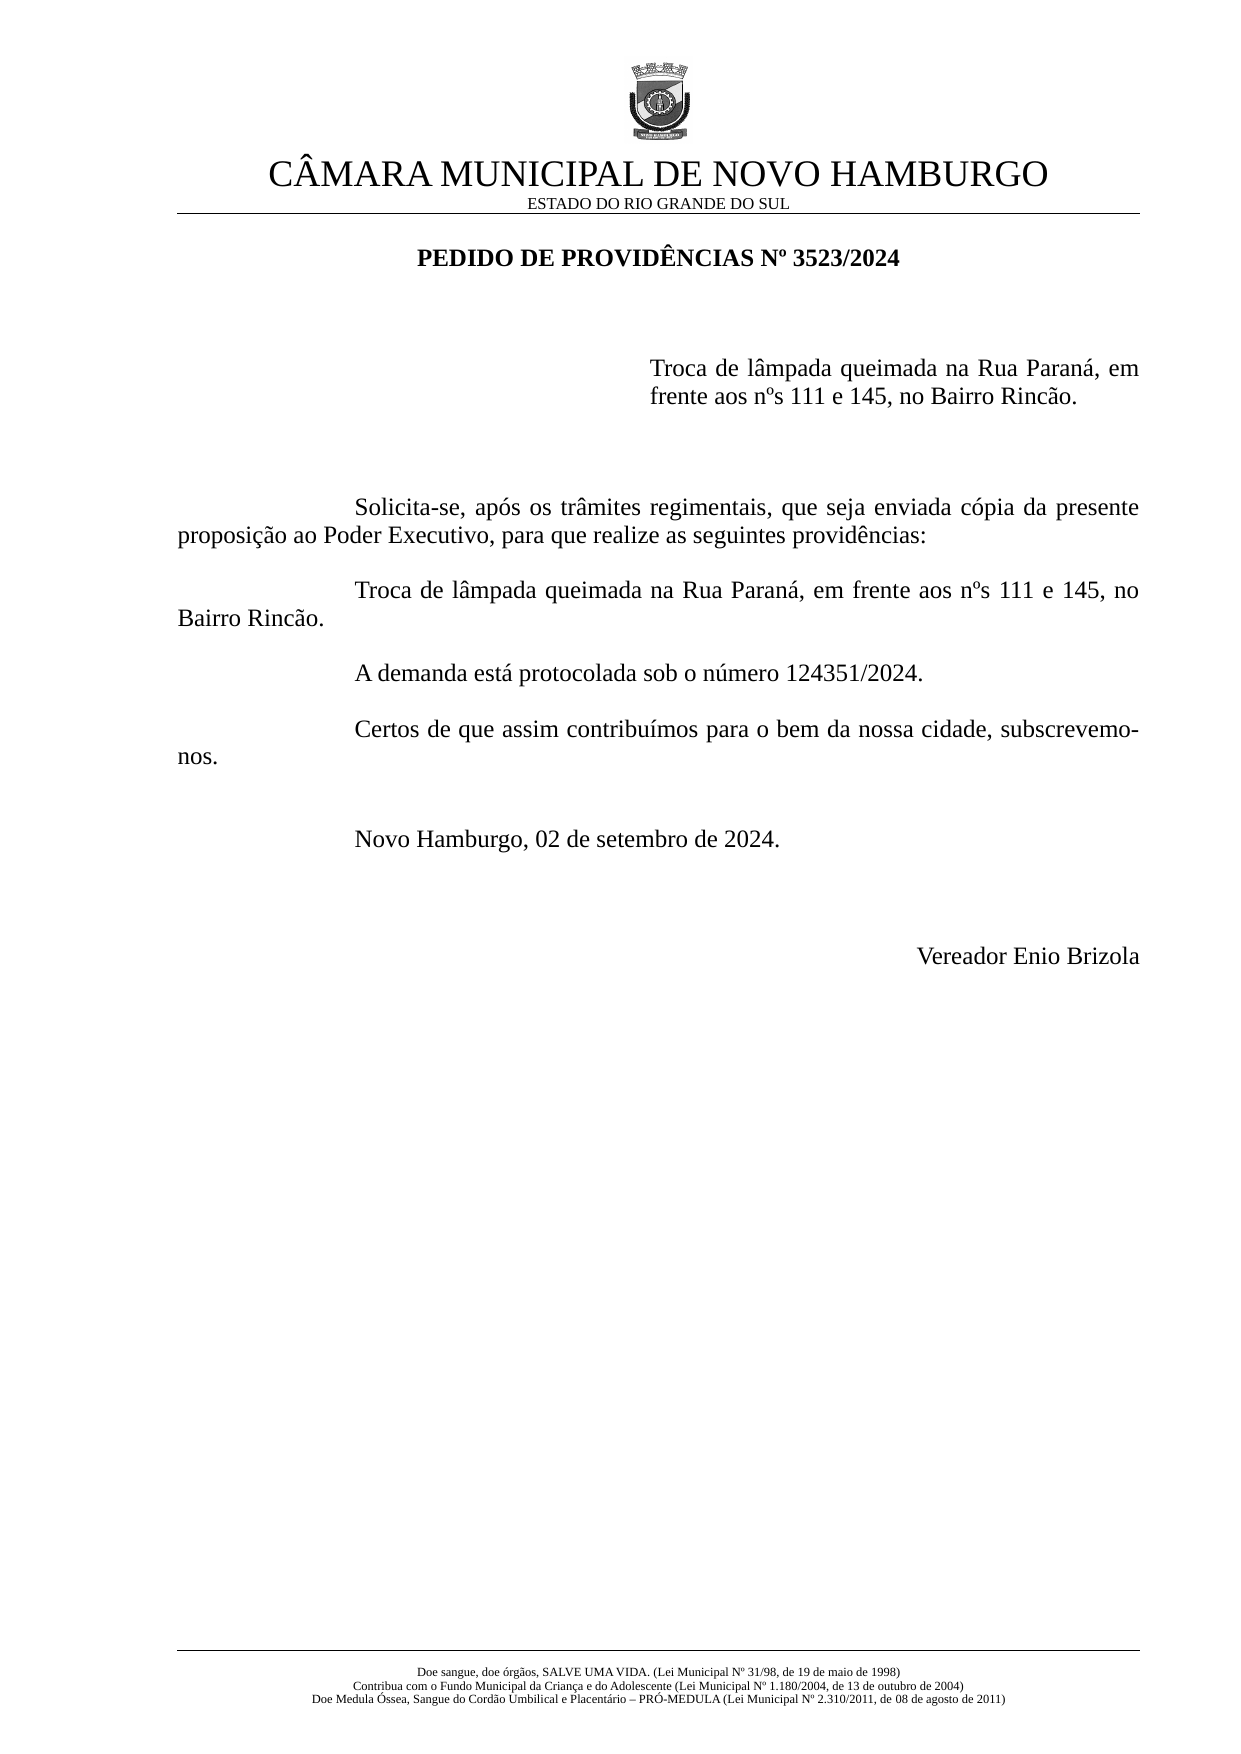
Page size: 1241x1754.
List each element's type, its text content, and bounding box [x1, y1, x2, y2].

text Certos de que assim contribuímos para o bem da nossa cidade, subscrevemo-nos. [177, 715, 1140, 770]
text Novo Hamburgo, 02 de setembro de 2024. [177, 826, 1140, 853]
text PEDIDO DE PROVIDÊNCIAS Nº 3523/2024 [177, 244, 1140, 271]
text Solicita-se, após os trâmites regimentais, que seja enviada cópia da presente proposição ao Poder Executivo, para que realize as seguintes providências: [177, 493, 1140, 548]
text A demanda está protocolada sob o número 124351/2024. [177, 659, 1140, 687]
text Vereador Enio Brizola [649, 942, 1140, 969]
text Troca de lâmpada queimada na Rua Paraná, em frente aos nºs 111 e 145, no Bairro Rincão. [177, 576, 1140, 632]
text Troca de lâmpada queimada na Rua Paraná, em frente aos nºs 111 e 145, no Bairro Rincão. [649, 354, 1140, 410]
